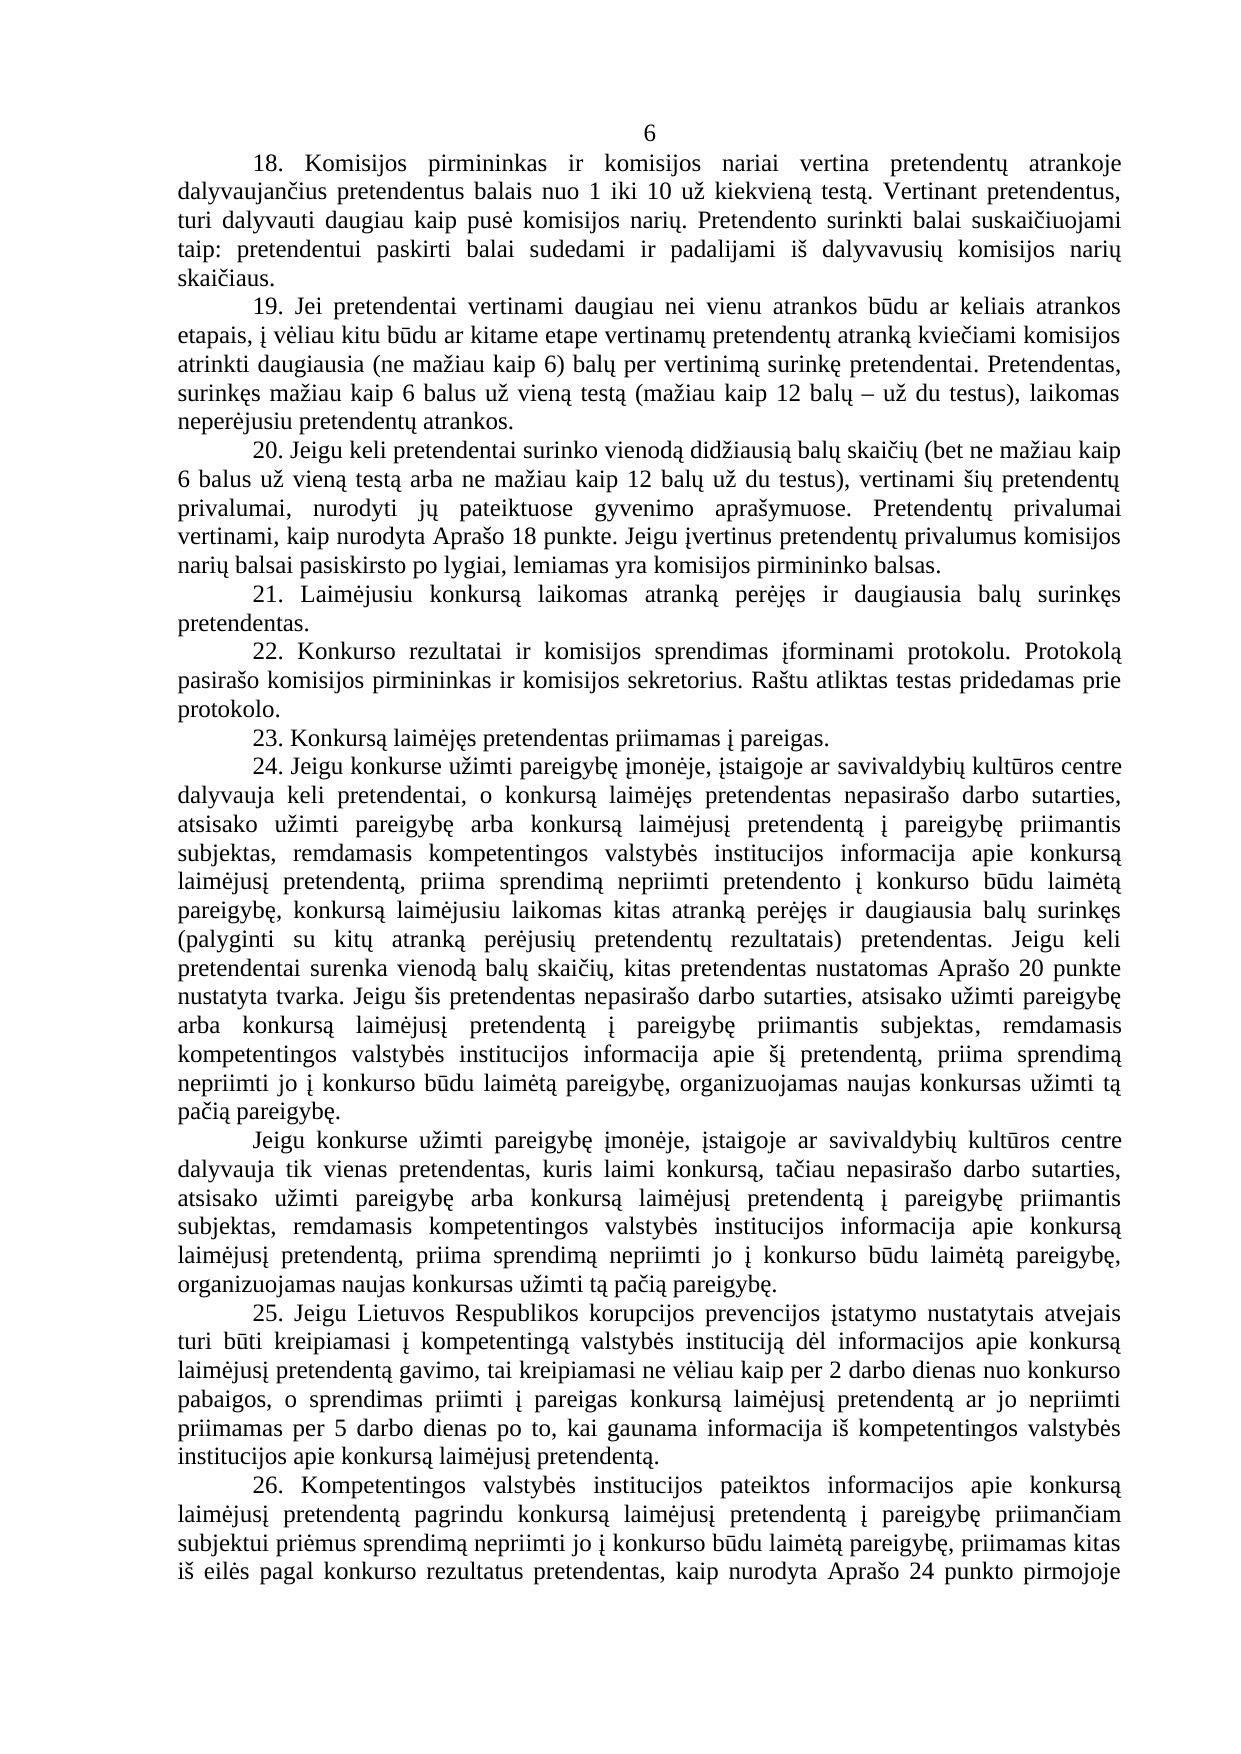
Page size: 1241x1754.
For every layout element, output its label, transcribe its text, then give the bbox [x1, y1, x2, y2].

text 26. Kompetentingos valstybės institucijos pateiktos informacijos apie konkursą laimėjusį pretendentą pagrindu konkursą laimėjusį pretendentą į pareigybę priimančiam subjektui priėmus sprendimą nepriimti jo į konkurso būdu laimėtą pareigybę, priimamas kitas iš eilės pagal konkurso rezultatus pretendentas, kaip nurodyta Aprašo 24 punkto pirmojoje [177, 1470, 1122, 1585]
text Jeigu konkurse užimti pareigybę įmonėje, įstaigoje ar savivaldybių kultūros centre dalyvauja tik vienas pretendentas, kuris laimi konkursą, tačiau nepasirašo darbo sutarties, atsisako užimti pareigybę arba konkursą laimėjusį pretendentą į pareigybę priimantis subjektas, remdamasis kompetentingos valstybės institucijos informacija apie konkursą laimėjusį pretendentą, priima sprendimą nepriimti jo į konkurso būdu laimėtą pareigybę, organizuojamas naujas konkursas užimti tą pačią pareigybę. [177, 1125, 1122, 1298]
text 25. Jeigu Lietuvos Respublikos korupcijos prevencijos įstatymo nustatytais atvejais turi būti kreipiamasi į kompetentingą valstybės instituciją dėl informacijos apie konkursą laimėjusį pretendentą gavimo, tai kreipiamasi ne vėliau kaip per 2 darbo dienas nuo konkurso pabaigos, o sprendimas priimti į pareigas konkursą laimėjusį pretendentą ar jo nepriimti priimamas per 5 darbo dienas po to, kai gaunama informacija iš kompetentingos valstybės institucijos apie konkursą laimėjusį pretendentą. [177, 1298, 1122, 1470]
text 18. Komisijos pirmininkas ir komisijos nariai vertina pretendentų atrankoje dalyvaujančius pretendentus balais nuo 1 iki 10 už kiekvieną testą. Vertinant pretendentus, turi dalyvauti daugiau kaip pusė komisijos narių. Pretendento surinkti balai suskaičiuojami taip: pretendentui paskirti balai sudedami ir padalijami iš dalyvavusių komisijos narių skaičiaus. [177, 148, 1122, 291]
text 22. Konkurso rezultatai ir komisijos sprendimas įforminami protokolu. Protokolą pasirašo komisijos pirmininkas ir komisijos sekretorius. Raštu atliktas testas pridedamas prie protokolo. [177, 636, 1122, 723]
text 21. Laimėjusiu konkursą laikomas atranką perėjęs ir daugiausia balų surinkęs pretendentas. [177, 579, 1122, 636]
text 24. Jeigu konkurse užimti pareigybę įmonėje, įstaigoje ar savivaldybių kultūros centre dalyvauja keli pretendentai, o konkursą laimėjęs pretendentas nepasirašo darbo sutarties, atsisako užimti pareigybę arba konkursą laimėjusį pretendentą į pareigybę priimantis subjektas, remdamasis kompetentingos valstybės institucijos informacija apie konkursą laimėjusį pretendentą, priima sprendimą nepriimti pretendento į konkurso būdu laimėtą pareigybę, konkursą laimėjusiu laikomas kitas atranką perėjęs ir daugiausia balų surinkęs (palyginti su kitų atranką perėjusių pretendentų rezultatais) pretendentas. Jeigu keli pretendentai surenka vienodą balų skaičių, kitas pretendentas nustatomas Aprašo 20 punkte nustatyta tvarka. Jeigu šis pretendentas nepasirašo darbo sutarties, atsisako užimti pareigybę arba konkursą laimėjusį pretendentą į pareigybę priimantis subjektas, remdamasis kompetentingos valstybės institucijos informacija apie šį pretendentą, priima sprendimą nepriimti jo į konkurso būdu laimėtą pareigybę, organizuojamas naujas konkursas užimti tą pačią pareigybę. [177, 751, 1122, 1125]
text 19. Jei pretendentai vertinami daugiau nei vienu atrankos būdu ar keliais atrankos etapais, į vėliau kitu būdu ar kitame etape vertinamų pretendentų atranką kviečiami komisijos atrinkti daugiausia (ne mažiau kaip 6) balų per vertinimą surinkę pretendentai. Pretendentas, surinkęs mažiau kaip 6 balus už vieną testą (mažiau kaip 12 balų – už du testus), laikomas neperėjusiu pretendentų atrankos. [177, 291, 1122, 435]
text 23. Konkursą laimėjęs pretendentas priimamas į pareigas. [177, 723, 1122, 751]
text 20. Jeigu keli pretendentai surinko vienodą didžiausią balų skaičių (bet ne mažiau kaip 6 balus už vieną testą arba ne mažiau kaip 12 balų už du testus), vertinami šių pretendentų privalumai, nurodyti jų pateiktuose gyvenimo aprašymuose. Pretendentų privalumai vertinami, kaip nurodyta Aprašo 18 punkte. Jeigu įvertinus pretendentų privalumus komisijos narių balsai pasiskirsto po lygiai, lemiamas yra komisijos pirmininko balsas. [177, 435, 1122, 579]
